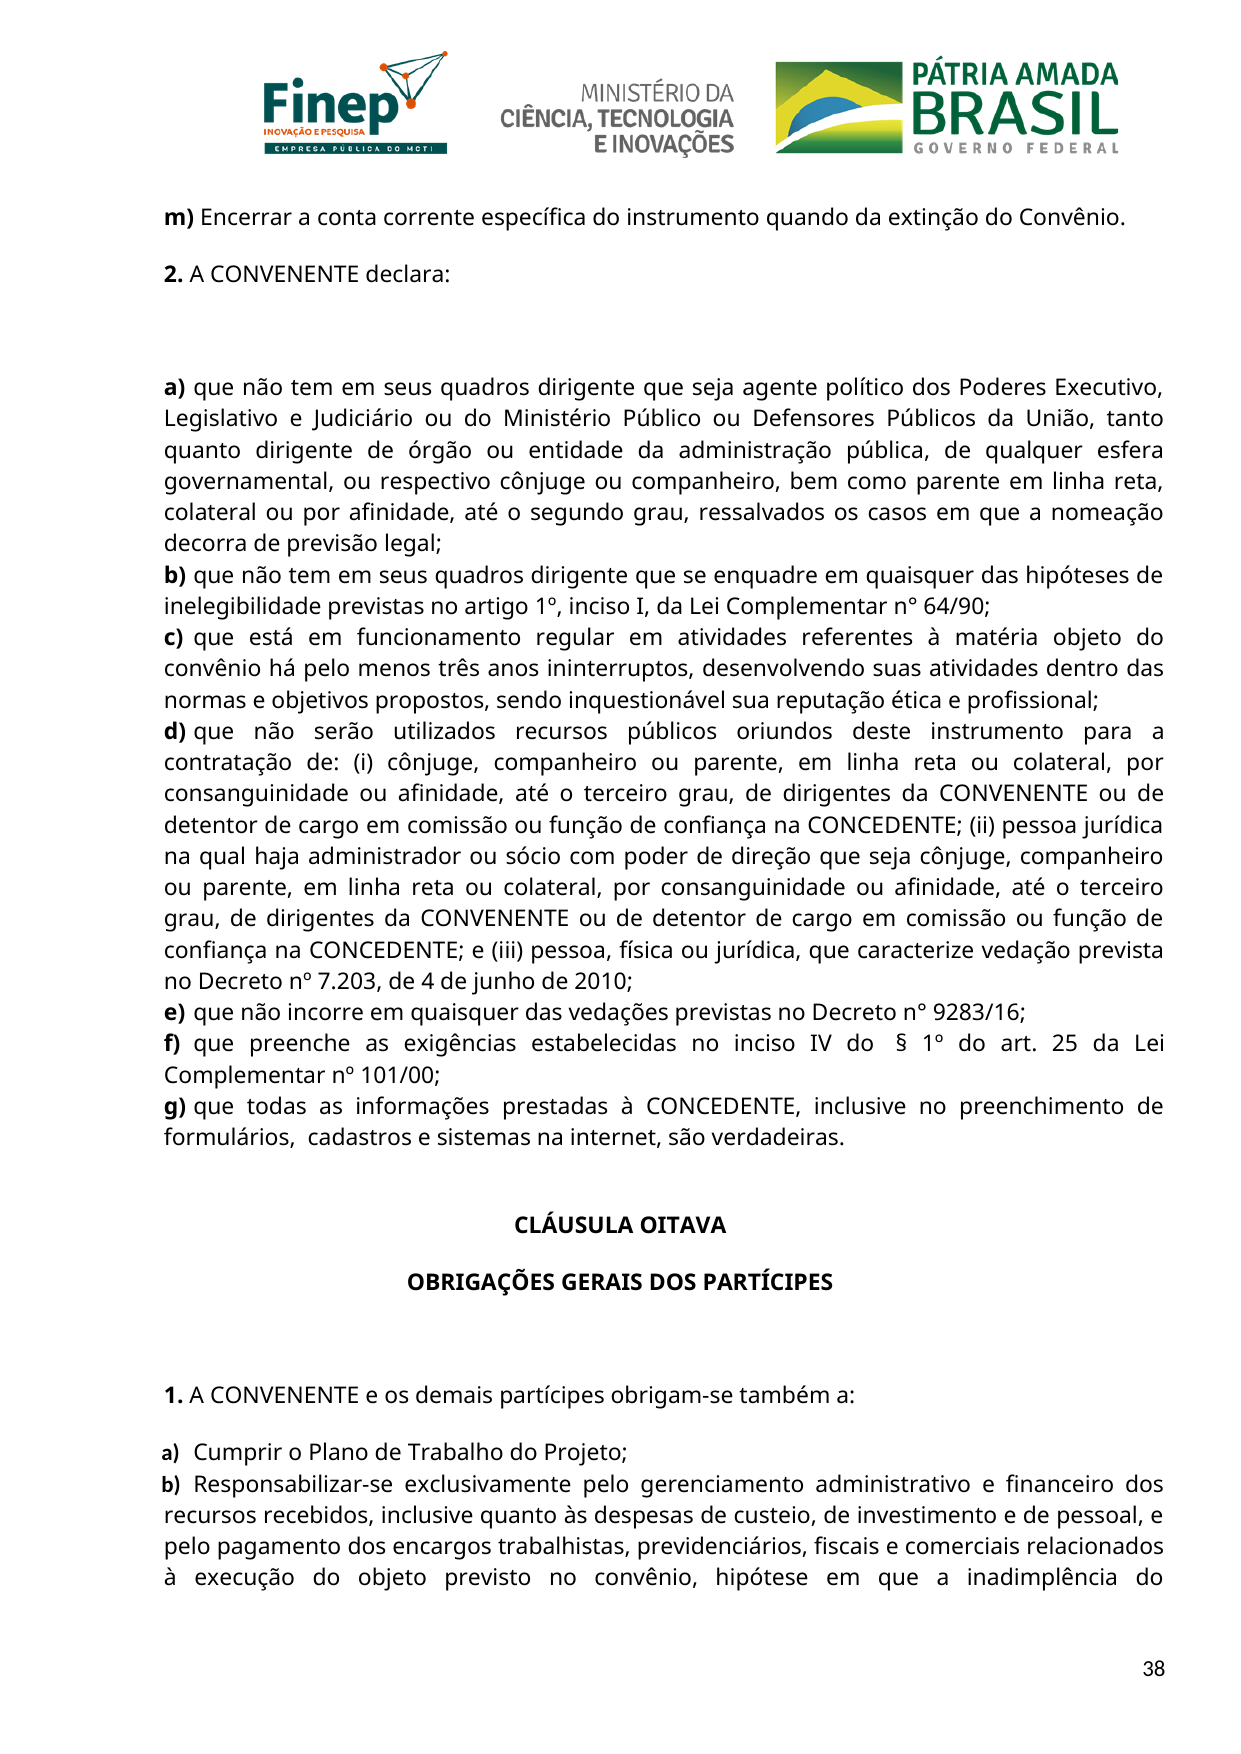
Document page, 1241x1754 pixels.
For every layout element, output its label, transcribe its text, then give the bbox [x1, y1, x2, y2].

list Responsabilizar-se exclusivamente pelo gerenciamento administrativo e financeiro dos recursos recebidos, inclusive quanto às despesas de custeio, de investimento e de pessoal, e pelo pagamento dos encargos trabalhistas, previdenciários, fiscais e comerciais relacionados à execução do objeto previsto no convênio, hipótese em que a inadimplência do [161, 1467, 1165, 1592]
list OBRIGAÇÕES GERAIS DOS PARTÍCIPES [75, 1266, 1165, 1297]
list que todas as informações prestadas à CONCEDENTE, inclusive no preenchimento de formulários, cadastros e sistemas na internet, são verdadeiras. [164, 1090, 1165, 1152]
text 1. A CONVENENTE e os demais partícipes obrigam-se também a: [75, 1379, 1165, 1411]
list que está em funcionamento regular em atividades referentes à matéria objeto do convênio há pelo menos três anos ininterruptos, desenvolvendo suas atividades dentro das normas e objetivos propostos, sendo inquestionável sua reputação ética e profissional; [164, 621, 1165, 715]
list m) Encerrar a conta corrente específica do instrumento quando da extinção do Convênio. [164, 201, 1165, 232]
list CLÁUSULA OITAVA [75, 1209, 1165, 1240]
list 2. A CONVENENTE declara: [164, 258, 1165, 289]
list que não tem em seus quadros dirigente que se enquadre em quaisquer das hipóteses de inelegibilidade previstas no artigo 1º, inciso I, da Lei Complementar n° 64/90; [164, 559, 1165, 621]
list que preenche as exigências estabelecidas no inciso IV do § 1º do art. 25 da Lei Complementar nº 101/00; [164, 1027, 1165, 1090]
list que não tem em seus quadros dirigente que seja agente político dos Poderes Executivo, Legislativo e Judiciário ou do Ministério Público ou Defensores Públicos da União, tanto quanto dirigente de órgão ou entidade da administração pública, de qualquer esfera governamental, ou respectivo cônjuge ou companheiro, bem como parente em linha reta, colateral ou por afinidade, até o segundo grau, ressalvados os casos em que a nomeação decorra de previsão legal; [164, 371, 1165, 559]
list que não serão utilizados recursos públicos oriundos deste instrumento para a contratação de: (i) cônjuge, companheiro ou parente, em linha reta ou colateral, por consanguinidade ou afinidade, até o terceiro grau, de dirigentes da CONVENENTE ou de detentor de cargo em comissão ou função de confiança na CONCEDENTE; (ii) pessoa jurídica na qual haja administrador ou sócio com poder de direção que seja cônjuge, companheiro ou parente, em linha reta ou colateral, por consanguinidade ou afinidade, até o terceiro grau, de dirigentes da CONVENENTE ou de detentor de cargo em comissão ou função de confiança na CONCEDENTE; e (iii) pessoa, física ou jurídica, que caracterize vedação prevista no Decreto nº 7.203, de 4 de junho de 2010; [164, 715, 1165, 996]
list Cumprir o Plano de Trabalho do Projeto; [161, 1436, 1165, 1467]
list que não incorre em quaisquer das vedações previstas no Decreto n° 9283/16; [164, 996, 1165, 1027]
